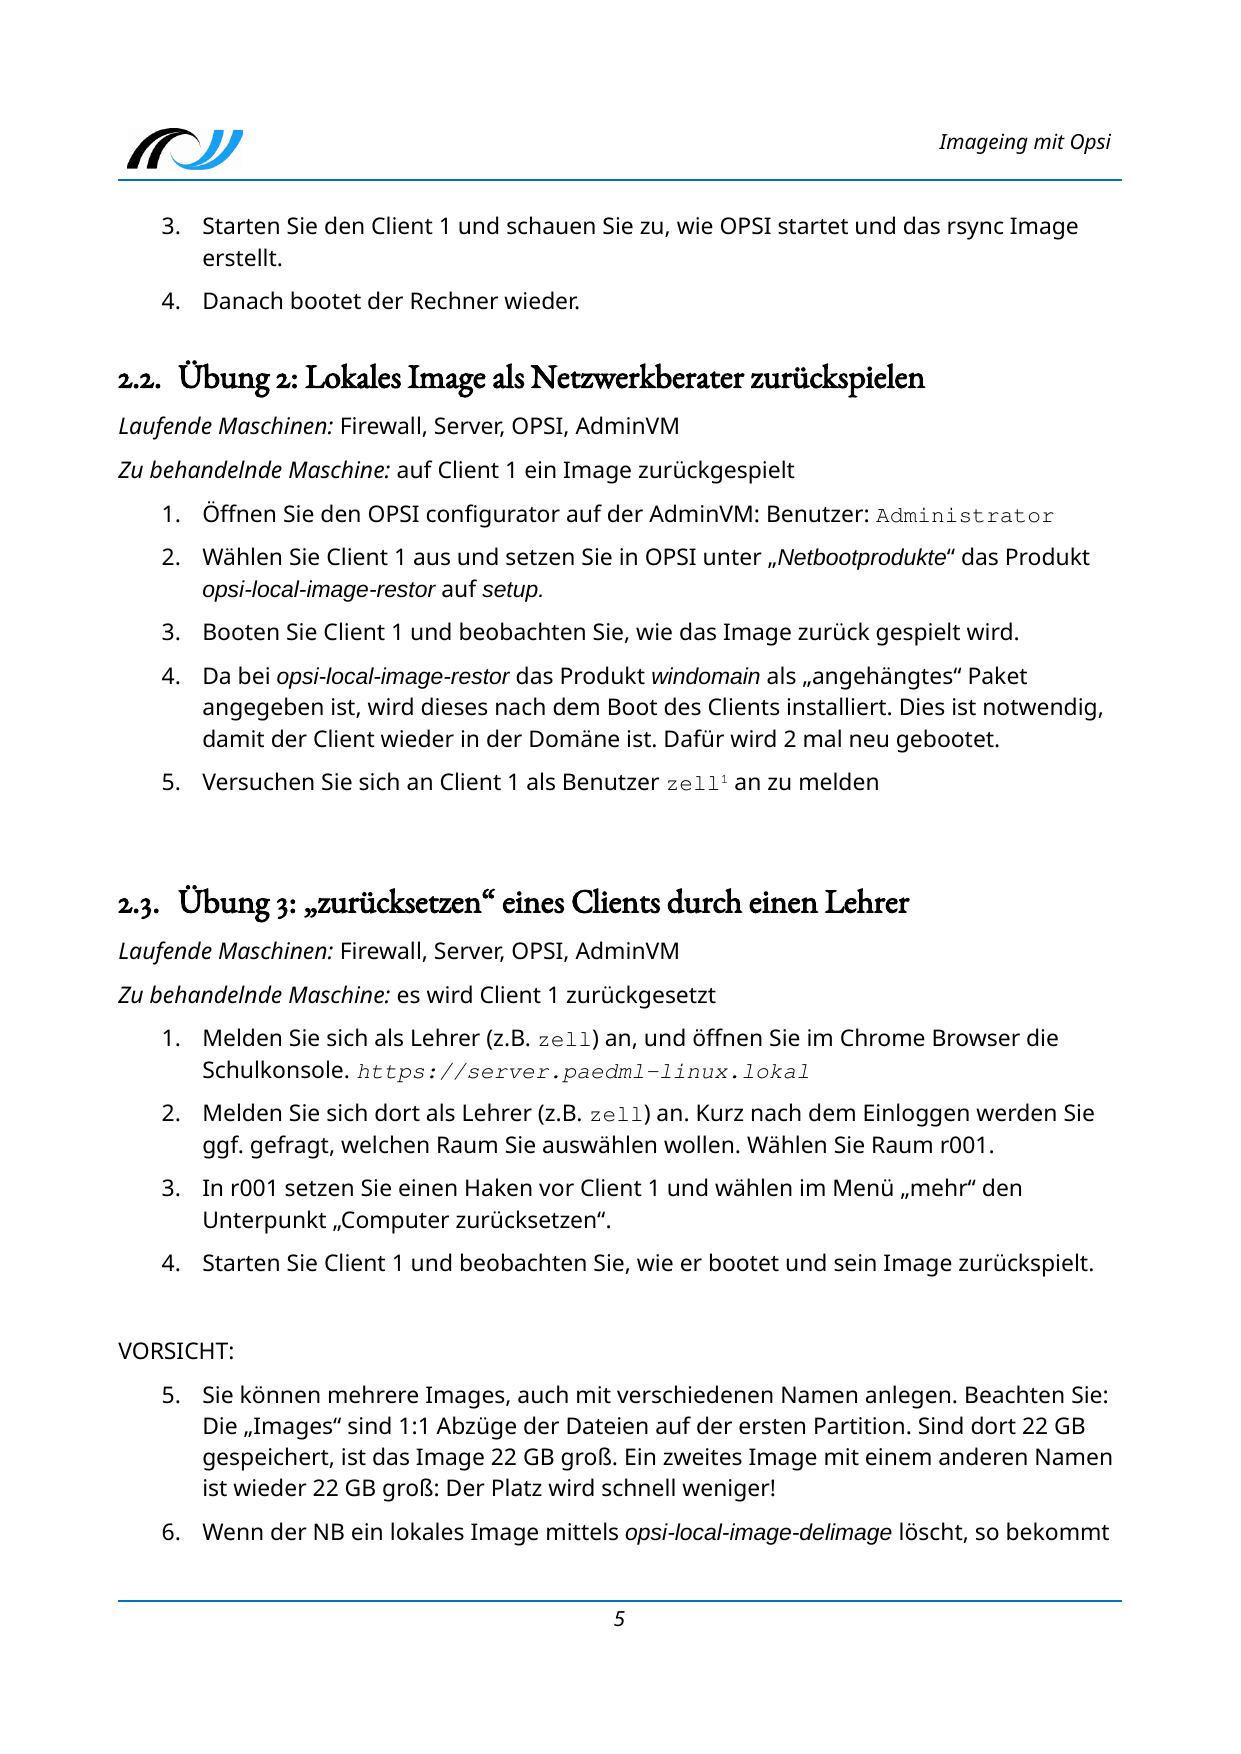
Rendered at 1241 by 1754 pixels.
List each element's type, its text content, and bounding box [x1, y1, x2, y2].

list Booten Sie Client 1 und beobachten Sie, wie das Image zurück gespielt wird. [156, 616, 1122, 647]
list Da bei opsi-local-image-restor das Produkt windomain als „angehängtes“ Paket angegeben ist, wird dieses nach dem Boot des Clients installiert. Dies ist notwendig, damit der Client wieder in der Domäne ist. Dafür wird 2 mal neu gebootet. [156, 660, 1122, 754]
list Öffnen Sie den OPSI configurator auf der AdminVM: Benutzer: Administrator [156, 497, 1122, 529]
text Laufende Maschinen: Firewall, Server, OPSI, AdminVM [118, 935, 1122, 966]
subtitle Übung 2: Lokales Image als Netzwerkberater zurückspielen [118, 354, 1122, 397]
list Starten Sie Client 1 und beobachten Sie, wie er bootet und sein Image zurückspielt. [156, 1247, 1122, 1278]
list Melden Sie sich als Lehrer (z.B. zell) an, und öffnen Sie im Chrome Browser die Schulkonsole. https://server.paedml-linux.lokal [156, 1022, 1122, 1085]
list Wählen Sie Client 1 aus und setzen Sie in OPSI unter „Netbootprodukte“ das Produkt opsi-local-image-restor auf setup. [156, 541, 1122, 604]
list Starten Sie den Client 1 und schauen Sie zu, wie OPSI startet und das rsync Image erstellt. [156, 210, 1122, 273]
picture [127, 128, 243, 170]
text VORSICHT: [118, 1335, 1122, 1366]
list Versuchen Sie sich an Client 1 als Benutzer zell1 an zu melden [156, 766, 1122, 797]
text Zu behandelnde Maschine: auf Client 1 ein Image zurückgespielt [118, 454, 1122, 485]
list In r001 setzen Sie einen Haken vor Client 1 und wählen im Menü „mehr“ den Unterpunkt „Computer zurücksetzen“. [156, 1172, 1122, 1235]
text Laufende Maschinen: Firewall, Server, OPSI, AdminVM [118, 410, 1122, 441]
list Danach bootet der Rechner wieder. [156, 285, 1122, 316]
subtitle Übung 3: „zurücksetzen“ eines Clients durch einen Lehrer [118, 879, 1122, 922]
text Zu behandelnde Maschine: es wird Client 1 zurückgesetzt [118, 978, 1122, 1010]
list Wenn der NB ein lokales Image mittels opsi-local-image-delimage löscht, so bekommt [156, 1516, 1122, 1547]
list Melden Sie sich dort als Lehrer (z.B. zell) an. Kurz nach dem Einloggen werden Sie ggf. gefragt, welchen Raum Sie auswählen wollen. Wählen Sie Raum r001. [156, 1097, 1122, 1160]
list Sie können mehrere Images, auch mit verschiedenen Namen anlegen. Beachten Sie: Die „Images“ sind 1:1 Abzüge der Dateien auf der ersten Partition. Sind dort 22 GB gespeichert, ist das Image 22 GB groß. Ein zweites Image mit einem anderen Namen ist wieder 22 GB groß: Der Platz wird schnell weniger! [156, 1378, 1122, 1503]
